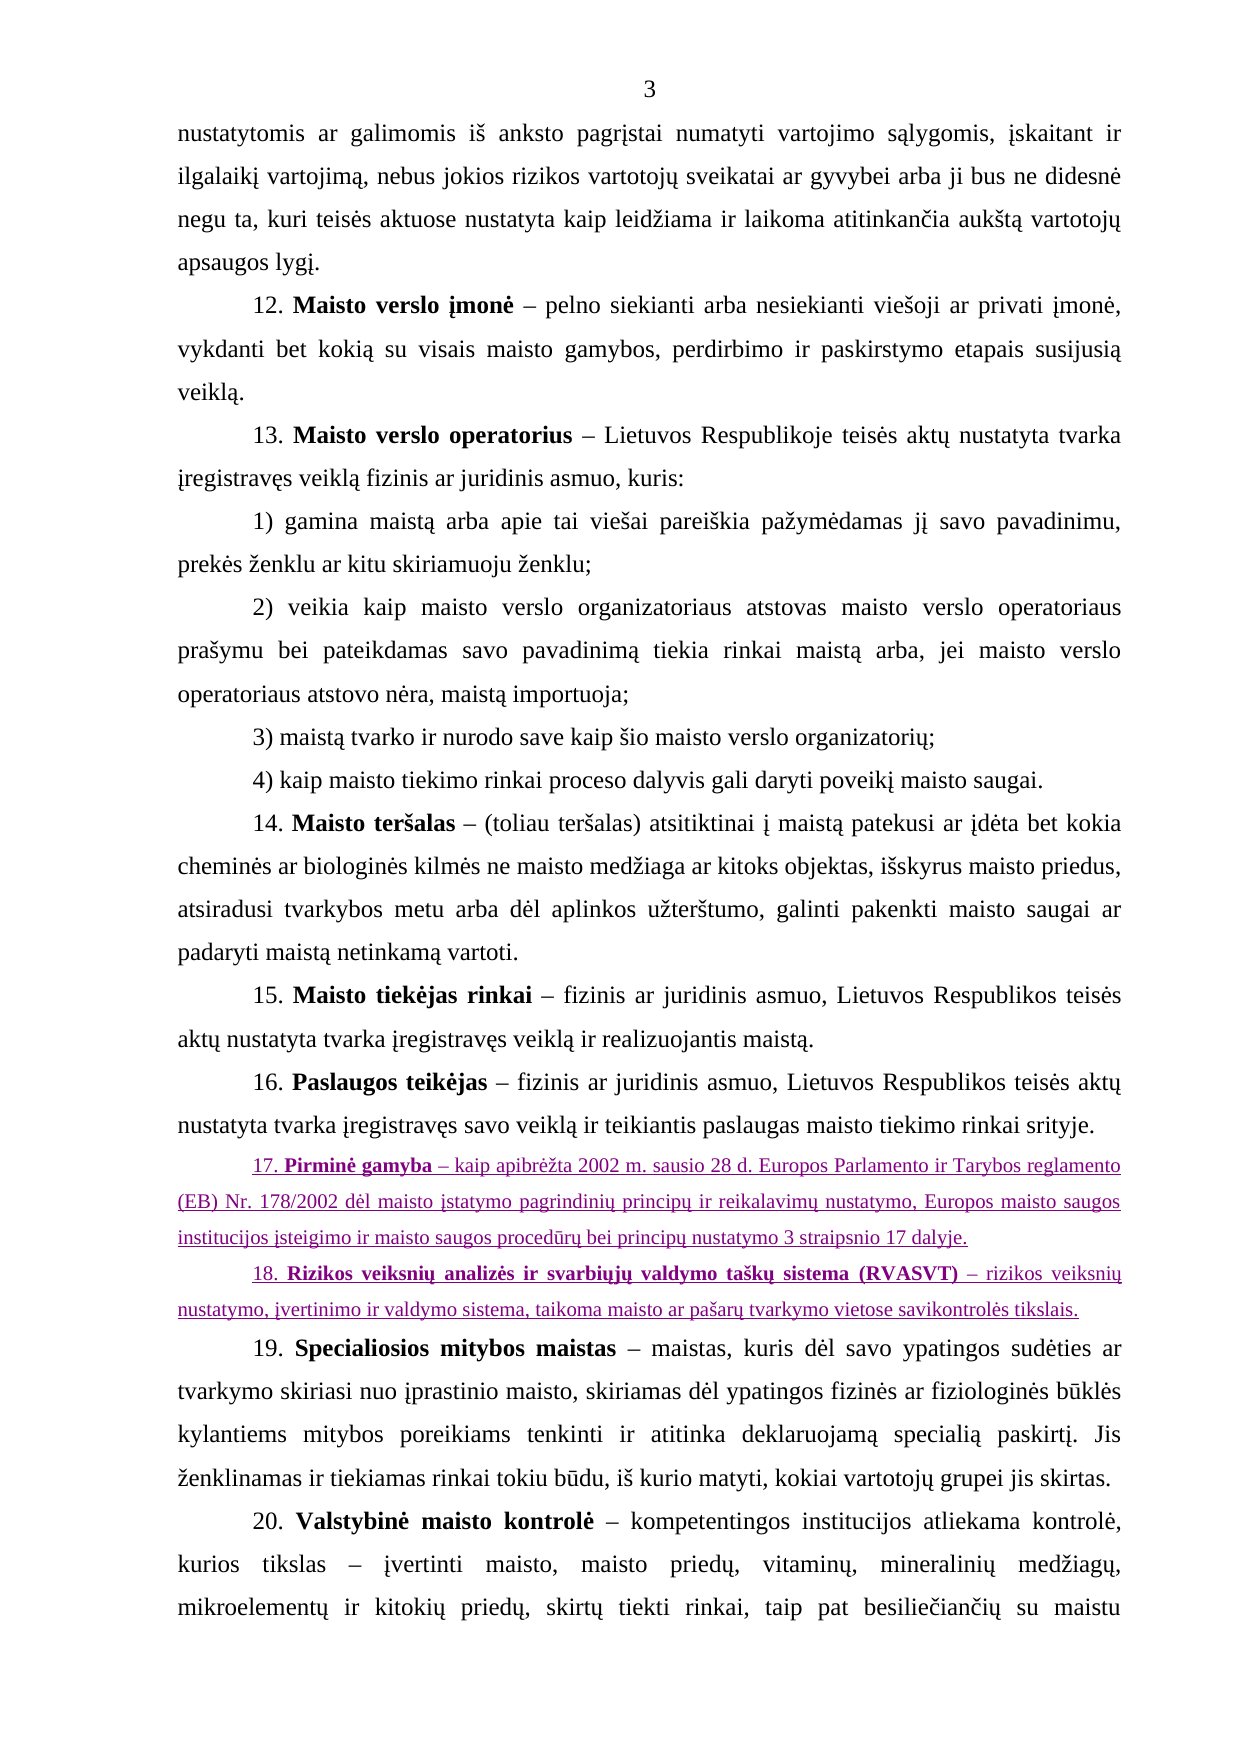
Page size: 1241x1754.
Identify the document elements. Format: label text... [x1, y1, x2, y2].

text 13. Maisto verslo operatorius – Lietuvos Respublikoje teisės aktų nustatyta tvarka įregistravęs veiklą fizinis ar juridinis asmuo, kuris: [177, 420, 1122, 492]
text 17. Pirminė gamyba – kaip apibrėžta 2002 m. sausio 28 d. Europos Parlamento ir Tarybos reglamento (EB) Nr. 178/2002 dėl maisto įstatymo pagrindinių principų ir reikalavimų nustatymo, Europos maisto saugos institucijos įsteigimo ir maisto saugos procedūrų bei principų nustatymo 3 straipsnio 17 dalyje. [177, 1153, 1122, 1249]
text 12. Maisto verslo įmonė – pelno siekianti arba nesiekianti viešoji ar privati įmonė, vykdanti bet kokią su visais maisto gamybos, perdirbimo ir paskirstymo etapais susijusią veiklą. [177, 291, 1122, 406]
text 4) kaip maisto tiekimo rinkai proceso dalyvis gali daryti poveikį maisto saugai. [177, 765, 1122, 794]
text 16. Paslaugos teikėjas – fizinis ar juridinis asmuo, Lietuvos Respublikos teisės aktų nustatyta tvarka įregistravęs savo veiklą ir teikiantis paslaugas maisto tiekimo rinkai srityje. [177, 1067, 1122, 1139]
text 20. Valstybinė maisto kontrolė – kompetentingos institucijos atliekama kontrolė, kurios tikslas – įvertinti maisto, maisto priedų, vitaminų, mineralinių medžiagų, mikroelementų ir kitokių priedų, skirtų tiekti rinkai, taip pat besiliečiančių su maistu [177, 1506, 1122, 1621]
text 19. Specialiosios mitybos maistas – maistas, kuris dėl savo ypatingos sudėties ar tvarkymo skiriasi nuo įprastinio maisto, skiriamas dėl ypatingos fizinės ar fiziologinės būklės kylantiems mitybos poreikiams tenkinti ir atitinka deklaruojamą specialią paskirtį. Jis ženklinamas ir tiekiamas rinkai tokiu būdu, iš kurio matyti, kokiai vartotojų grupei jis skirtas. [177, 1333, 1122, 1491]
text 14. Maisto teršalas – (toliau teršalas) atsitiktinai į maistą patekusi ar įdėta bet kokia cheminės ar biologinės kilmės ne maisto medžiaga ar kitoks objektas, išskyrus maisto priedus, atsiradusi tvarkybos metu arba dėl aplinkos užterštumo, galinti pakenkti maisto saugai ar padaryti maistą netinkamą vartoti. [177, 808, 1122, 966]
text 1) gamina maistą arba apie tai viešai pareiškia pažymėdamas jį savo pavadinimu, prekės ženklu ar kitu skiriamuoju ženklu; [177, 506, 1122, 578]
text nustatytomis ar galimomis iš anksto pagrįstai numatyti vartojimo sąlygomis, įskaitant ir ilgalaikį vartojimą, nebus jokios rizikos vartotojų sveikatai ar gyvybei arba ji bus ne didesnė negu ta, kuri teisės aktuose nustatyta kaip leidžiama ir laikoma atitinkančia aukštą vartotojų apsaugos lygį. [177, 118, 1122, 276]
text 2) veikia kaip maisto verslo organizatoriaus atstovas maisto verslo operatoriaus prašymu bei pateikdamas savo pavadinimą tiekia rinkai maistą arba, jei maisto verslo operatoriaus atstovo nėra, maistą importuoja; [177, 592, 1122, 707]
text 18. Rizikos veiksnių analizės ir svarbiųjų valdymo taškų sistema (RVASVT) – rizikos veiksnių nustatymo, įvertinimo ir valdymo sistema, taikoma maisto ar pašarų tvarkymo vietose savikontrolės tikslais. [177, 1261, 1122, 1321]
text 15. Maisto tiekėjas rinkai – fizinis ar juridinis asmuo, Lietuvos Respublikos teisės aktų nustatyta tvarka įregistravęs veiklą ir realizuojantis maistą. [177, 981, 1122, 1052]
text 3) maistą tvarko ir nurodo save kaip šio maisto verslo organizatorių; [177, 722, 1122, 751]
